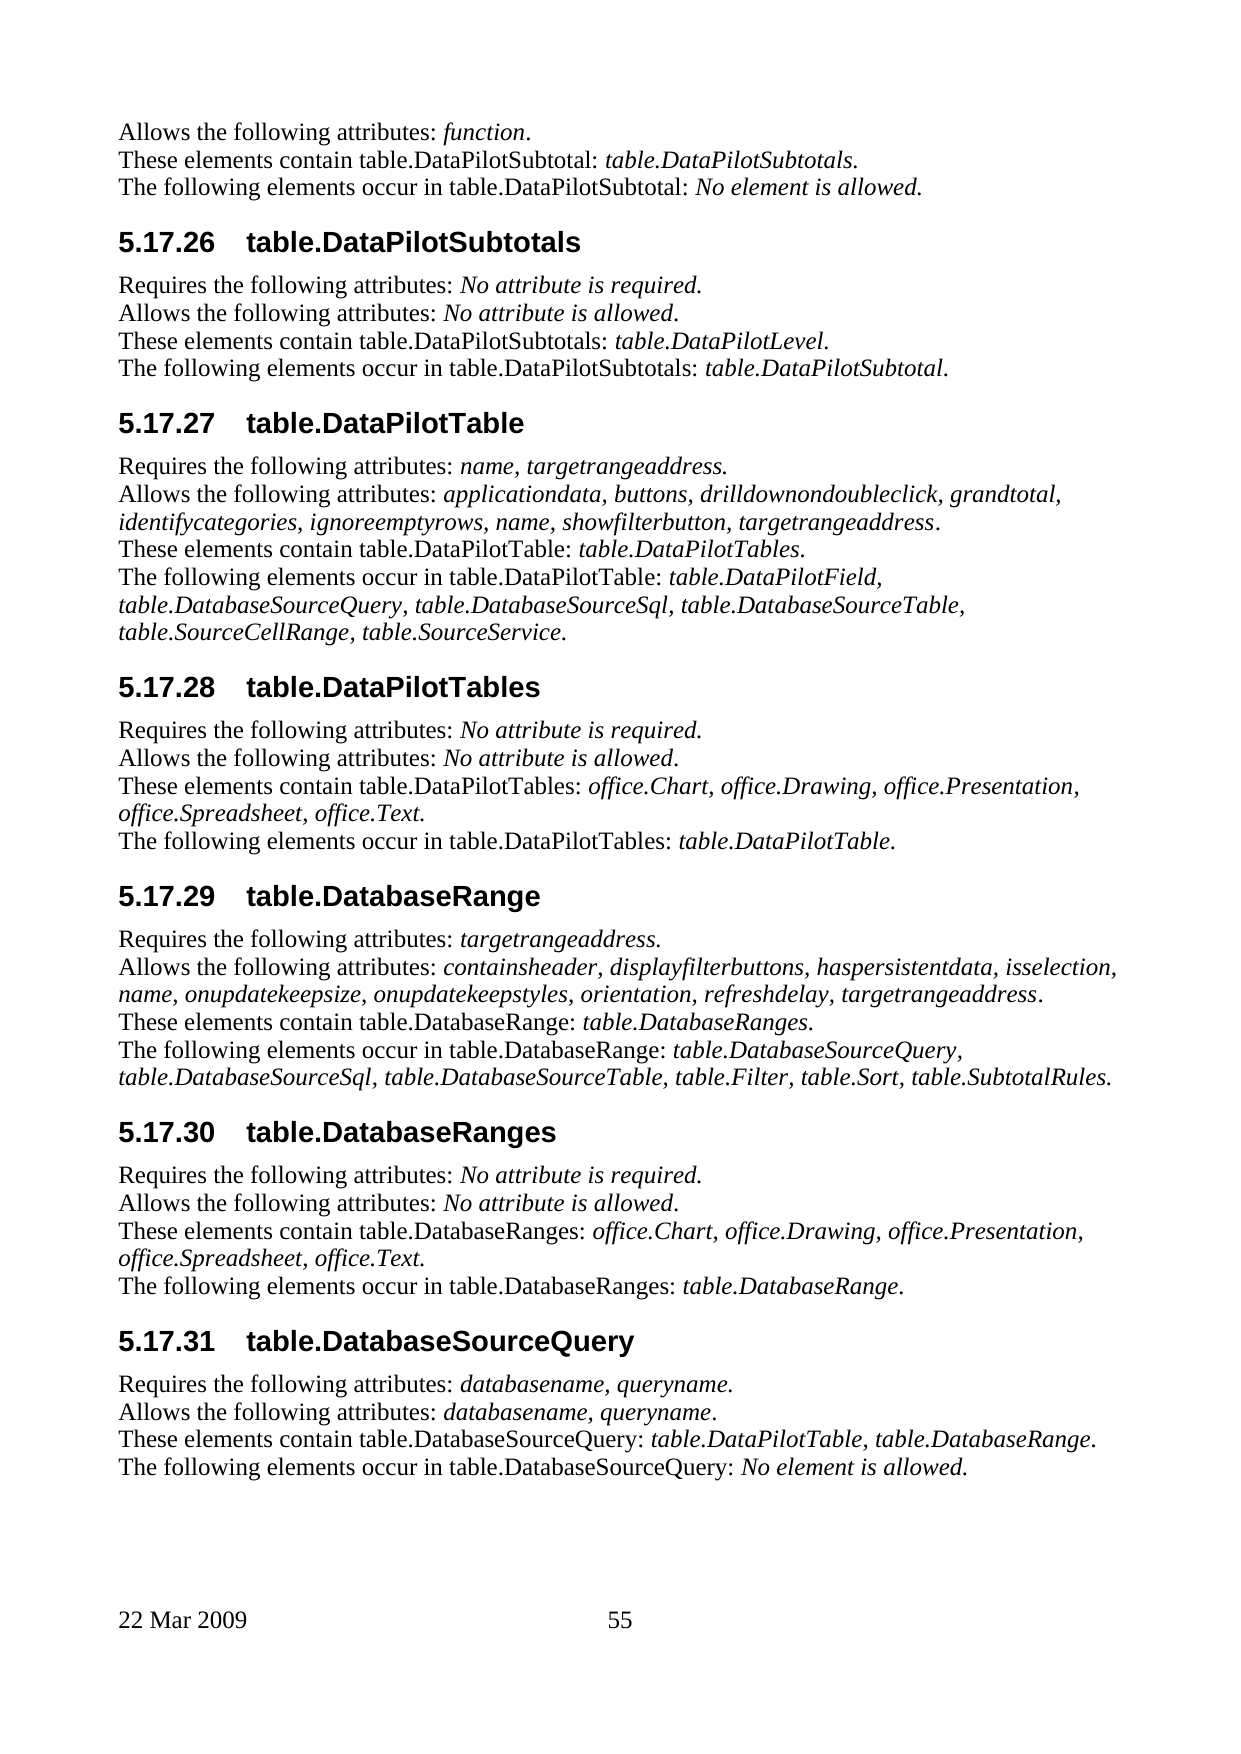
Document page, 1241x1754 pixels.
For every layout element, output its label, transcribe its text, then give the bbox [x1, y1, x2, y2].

text Requires the following attributes: No attribute is required. [118, 716, 1122, 744]
text Requires the following attributes: No attribute is required. [118, 271, 1122, 299]
text These elements contain table.DatabaseRange: table.DatabaseRanges. [118, 1008, 1122, 1036]
text Allows the following attributes: containsheader, displayfilterbuttons, haspersistentdata, isselection, name, onupdatekeepsize, onupdatekeepstyles, orientation, refreshdelay, targetrangeaddress. [118, 953, 1122, 1008]
text These elements contain table.DataPilotSubtotals: table.DataPilotLevel. [118, 327, 1122, 354]
text Allows the following attributes: No attribute is allowed. [118, 744, 1122, 772]
text These elements contain table.DataPilotSubtotal: table.DataPilotSubtotals. [118, 146, 1122, 173]
text The following elements occur in table.DataPilotTable: table.DataPilotField, table.DatabaseSourceQuery, table.DatabaseSourceSql, table.DatabaseSourceTable, table.SourceCellRange, table.SourceService. [118, 563, 1122, 646]
text The following elements occur in table.DatabaseSourceQuery: No element is allowed. [118, 1453, 1122, 1481]
text Requires the following attributes: databasename, queryname. [118, 1370, 1122, 1398]
text The following elements occur in table.DataPilotSubtotal: No element is allowed. [118, 173, 1122, 201]
text These elements contain table.DataPilotTables: office.Chart, office.Drawing, office.Presentation, office.Spreadsheet, office.Text. [118, 772, 1122, 827]
subtitle table.DataPilotTables [118, 671, 1122, 704]
text These elements contain table.DatabaseSourceQuery: table.DataPilotTable, table.DatabaseRange. [118, 1425, 1122, 1453]
text The following elements occur in table.DatabaseRange: table.DatabaseSourceQuery, table.DatabaseSourceSql, table.DatabaseSourceTable, table.Filter, table.Sort, table.SubtotalRules. [118, 1036, 1122, 1091]
text The following elements occur in table.DatabaseRanges: table.DatabaseRange. [118, 1272, 1122, 1300]
text The following elements occur in table.DataPilotTables: table.DataPilotTable. [118, 827, 1122, 855]
text Allows the following attributes: databasename, queryname. [118, 1398, 1122, 1425]
subtitle table.DataPilotSubtotals [118, 226, 1122, 259]
text Requires the following attributes: targetrangeaddress. [118, 925, 1122, 953]
text Requires the following attributes: No attribute is required. [118, 1161, 1122, 1189]
text Requires the following attributes: name, targetrangeaddress. [118, 452, 1122, 480]
text These elements contain table.DataPilotTable: table.DataPilotTables. [118, 535, 1122, 563]
text Allows the following attributes: applicationdata, buttons, drilldownondoubleclick, grandtotal, identifycategories, ignoreemptyrows, name, showfilterbutton, targetrangeaddress. [118, 480, 1122, 535]
text Allows the following attributes: No attribute is allowed. [118, 1189, 1122, 1217]
subtitle table.DatabaseRange [118, 880, 1122, 912]
text Allows the following attributes: No attribute is allowed. [118, 299, 1122, 327]
text The following elements occur in table.DataPilotSubtotals: table.DataPilotSubtotal. [118, 354, 1122, 382]
text These elements contain table.DatabaseRanges: office.Chart, office.Drawing, office.Presentation, office.Spreadsheet, office.Text. [118, 1217, 1122, 1272]
subtitle table.DataPilotTable [118, 407, 1122, 440]
subtitle table.DatabaseRanges [118, 1116, 1122, 1149]
subtitle table.DatabaseSourceQuery [118, 1325, 1122, 1357]
text Allows the following attributes: function. [118, 118, 1122, 146]
